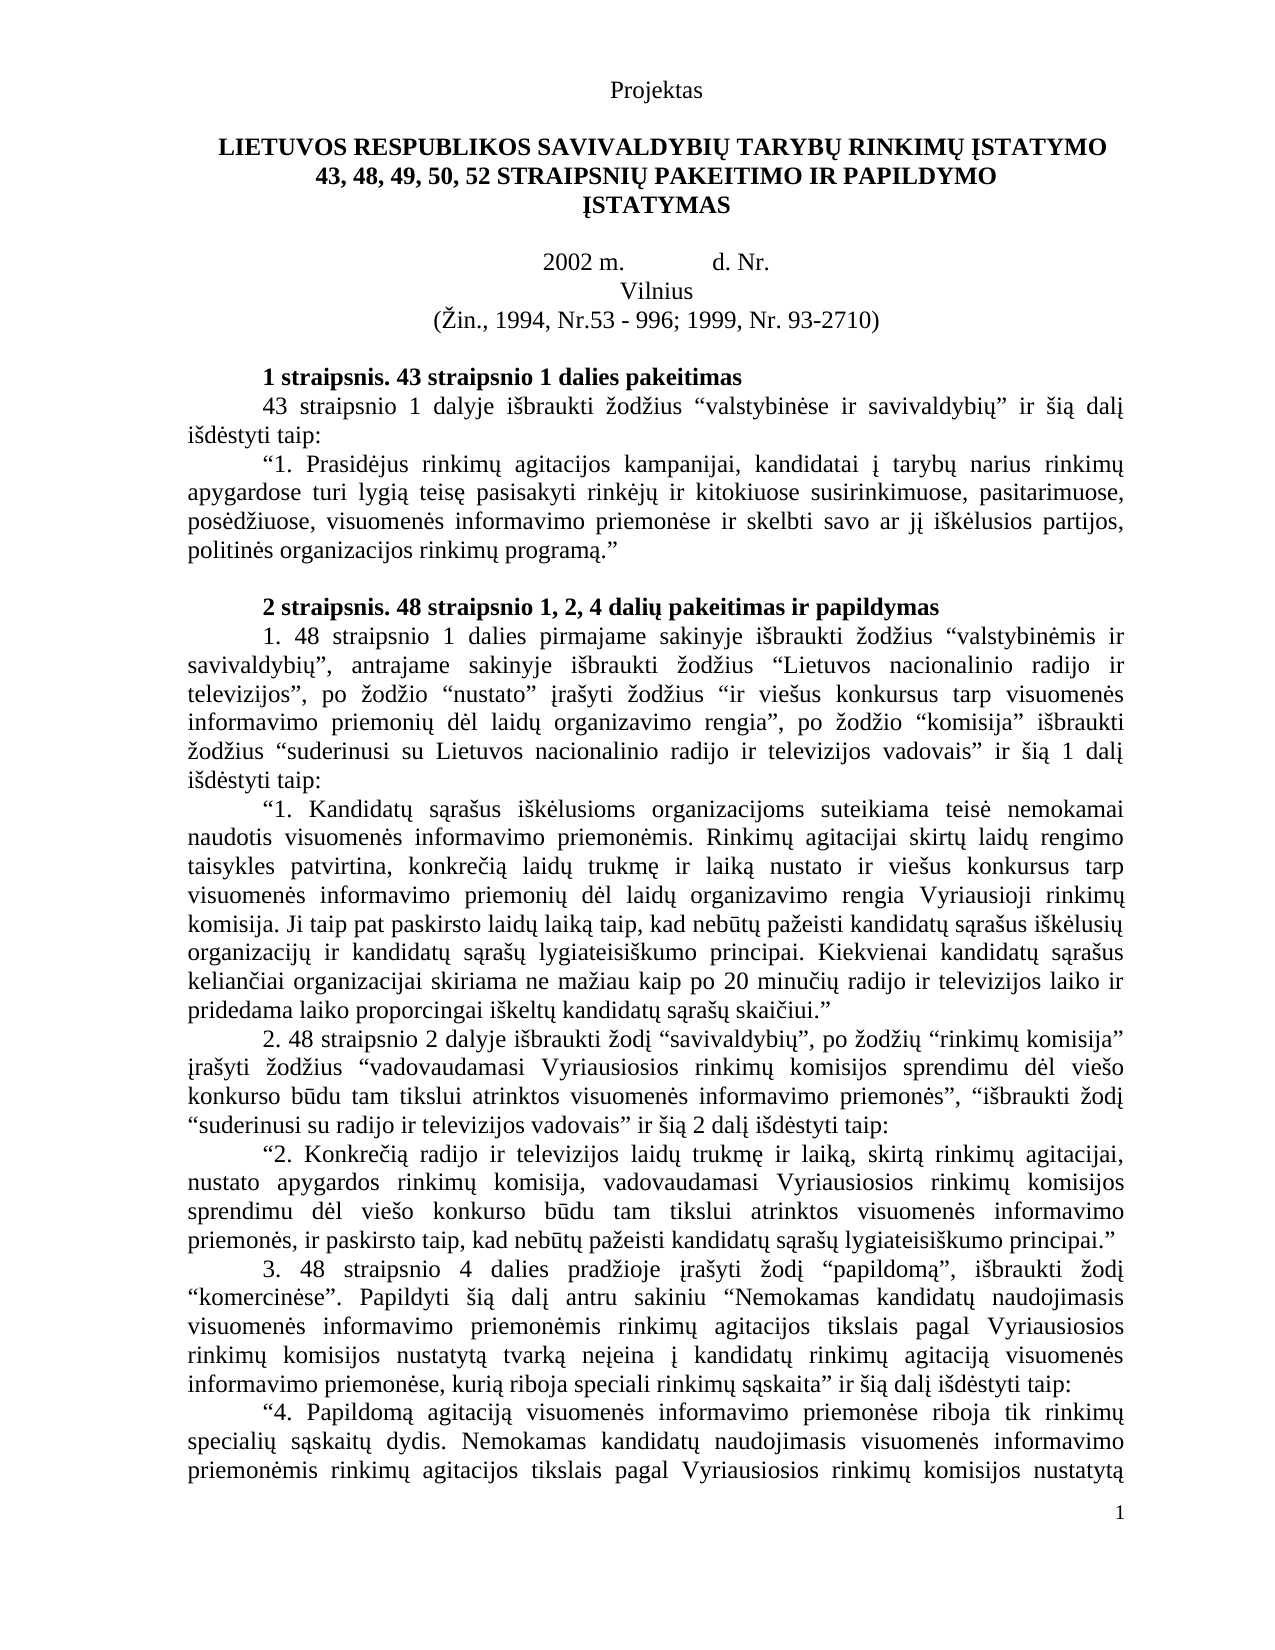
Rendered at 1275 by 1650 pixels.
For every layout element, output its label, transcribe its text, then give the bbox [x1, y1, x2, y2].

text 43 straipsnio 1 dalyje išbraukti žodžius “valstybinėse ir savivaldybių” ir šią dalį išdėstyti taip: [187, 391, 1125, 449]
text 43, 48, 49, 50, 52 STRAIPSNIŲ PAKEITIMO IR PAPILDYMO [187, 161, 1125, 190]
text Projektas [187, 75, 1125, 104]
text “4. Papildomą agitaciją visuomenės informavimo priemonėse riboja tik rinkimų specialių sąskaitų dydis. Nemokamas kandidatų naudojimasis visuomenės informavimo priemonėmis rinkimų agitacijos tikslais pagal Vyriausiosios rinkimų komisijos nustatytą [187, 1397, 1125, 1484]
text ĮSTATYMAS [187, 190, 1125, 219]
text 1. 48 straipsnio 1 dalies pirmajame sakinyje išbraukti žodžius “valstybinėmis ir savivaldybių”, antrajame sakinyje išbraukti žodžius “Lietuvos nacionalinio radijo ir televizijos”, po žodžio “nustato” įrašyti žodžius “ir viešus konkursus tarp visuomenės informavimo priemonių dėl laidų organizavimo rengia”, po žodžio “komisija” išbraukti žodžius “suderinusi su Lietuvos nacionalinio radijo ir televizijos vadovais” ir šią 1 dalį išdėstyti taip: [187, 621, 1125, 794]
text 2002 m. d. Nr. [187, 247, 1125, 276]
text 2. 48 straipsnio 2 dalyje išbraukti žodį “savivaldybių”, po žodžių “rinkimų komisija” įrašyti žodžius “vadovaudamasi Vyriausiosios rinkimų komisijos sprendimu dėl viešo konkurso būdu tam tikslui atrinktos visuomenės informavimo priemonės”, “išbraukti žodį “suderinusi su radijo ir televizijos vadovais” ir šią 2 dalį išdėstyti taip: [187, 1024, 1125, 1139]
text “1. Kandidatų sąrašus iškėlusioms organizacijoms suteikiama teisė nemokamai naudotis visuomenės informavimo priemonėmis. Rinkimų agitacijai skirtų laidų rengimo taisykles patvirtina, konkrečią laidų trukmę ir laiką nustato ir viešus konkursus tarp visuomenės informavimo priemonių dėl laidų organizavimo rengia Vyriausioji rinkimų komisija. Ji taip pat paskirsto laidų laiką taip, kad nebūtų pažeisti kandidatų sąrašus iškėlusių organizacijų ir kandidatų sąrašų lygiateisiškumo principai. Kiekvienai kandidatų sąrašus keliančiai organizacijai skiriama ne mažiau kaip po 20 minučių radijo ir televizijos laiko ir pridedama laiko proporcingai iškeltų kandidatų sąrašų skaičiui.” [187, 794, 1125, 1024]
text 1 straipsnis. 43 straipsnio 1 dalies pakeitimas [187, 362, 1125, 391]
text Vilnius [187, 276, 1125, 305]
text (Žin., 1994, Nr.53 - 996; 1999, Nr. 93-2710) [187, 305, 1125, 334]
text 2 straipsnis. 48 straipsnio 1, 2, 4 dalių pakeitimas ir papildymas [187, 592, 1125, 621]
text “1. Prasidėjus rinkimų agitacijos kampanijai, kandidatai į tarybų narius rinkimų apygardose turi lygią teisę pasisakyti rinkėjų ir kitokiuose susirinkimuose, pasitarimuose, posėdžiuose, visuomenės informavimo priemonėse ir skelbti savo ar jį iškėlusios partijos, politinės organizacijos rinkimų programą.” [187, 449, 1125, 564]
text LIETUVOS RESPUBLIKOS SAVIVALDYBIŲ TARYBŲ RINKIMŲ ĮSTATYMO [187, 132, 1125, 161]
text 3. 48 straipsnio 4 dalies pradžioje įrašyti žodį “papildomą”, išbraukti žodį “komercinėse”. Papildyti šią dalį antru sakiniu “Nemokamas kandidatų naudojimasis visuomenės informavimo priemonėmis rinkimų agitacijos tikslais pagal Vyriausiosios rinkimų komisijos nustatytą tvarką neįeina į kandidatų rinkimų agitaciją visuomenės informavimo priemonėse, kurią riboja speciali rinkimų sąskaita” ir šią dalį išdėstyti taip: [187, 1254, 1125, 1397]
text “2. Konkrečią radijo ir televizijos laidų trukmę ir laiką, skirtą rinkimų agitacijai, nustato apygardos rinkimų komisija, vadovaudamasi Vyriausiosios rinkimų komisijos sprendimu dėl viešo konkurso būdu tam tikslui atrinktos visuomenės informavimo priemonės, ir paskirsto taip, kad nebūtų pažeisti kandidatų sąrašų lygiateisiškumo principai.” [187, 1139, 1125, 1254]
